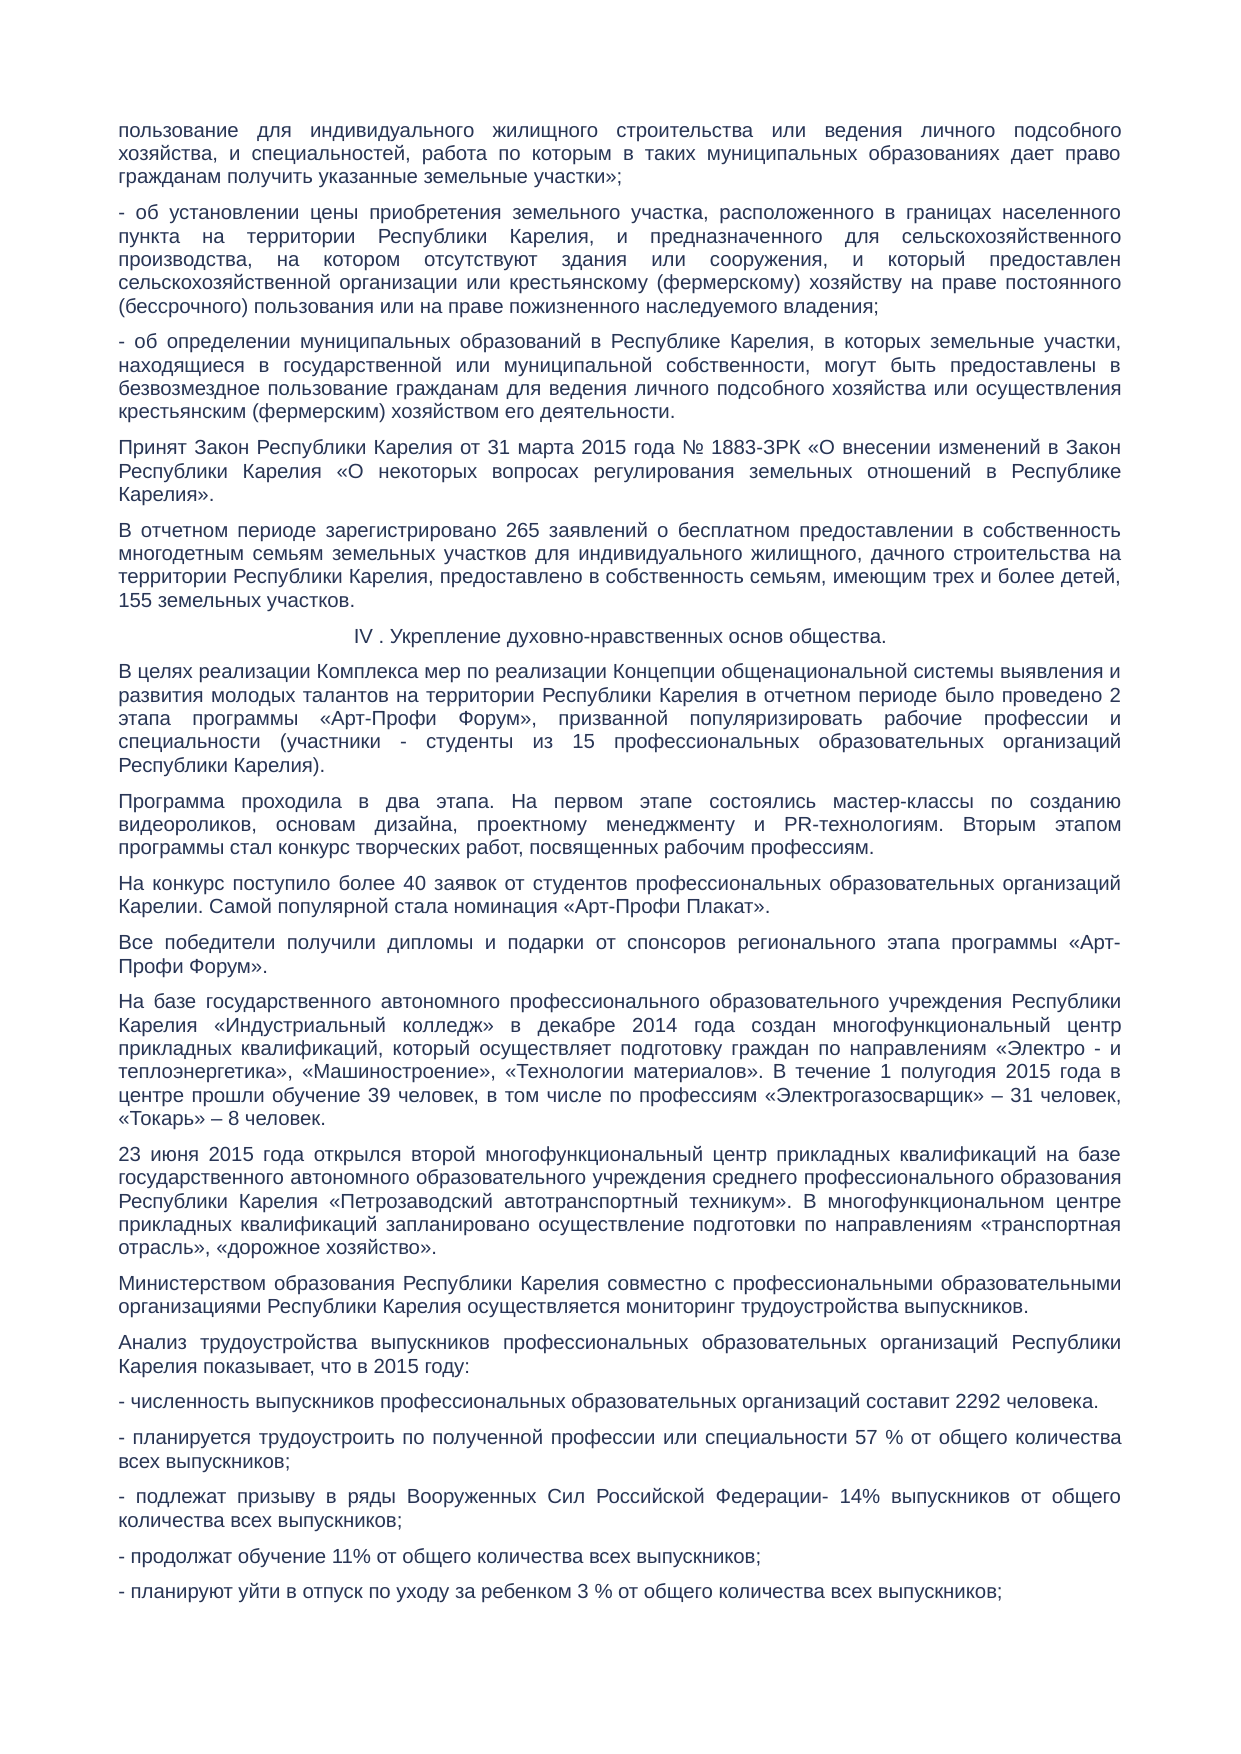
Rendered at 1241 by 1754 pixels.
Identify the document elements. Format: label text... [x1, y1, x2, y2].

text Все победители получили дипломы и подарки от спонсоров регионального этапа программы «Арт-Профи Форум». [118, 931, 1122, 977]
text В целях реализации Комплекса мер по реализации Концепции общенациональной системы выявления и развития молодых талантов на территории Республики Карелия в отчетном периоде было проведено 2 этапа программы «Арт-Профи Форум», призванной популяризировать рабочие профессии и специальности (участники - студенты из 15 профессиональных образовательных организаций Республики Карелия). [118, 660, 1122, 776]
text На конкурс поступило более 40 заявок от студентов профессиональных образовательных организаций Карелии. Самой популярной стала номинация «Арт-Профи Плакат». [118, 871, 1122, 918]
text - подлежат призыву в ряды Вооруженных Сил Российской Федерации- 14% выпускников от общего количества всех выпускников; [118, 1485, 1122, 1531]
text - продолжат обучение 11% от общего количества всех выпускников; [118, 1544, 1122, 1567]
text На базе государственного автономного профессионального образовательного учреждения Республики Карелия «Индустриальный колледж» в декабре 2014 года создан многофункциональный центр прикладных квалификаций, который осуществляет подготовку граждан по направлениям «Электро - и теплоэнергетика», «Машиностроение», «Технологии материалов». В течение 1 полугодия 2015 года в центре прошли обучение 39 человек, в том числе по профессиям «Электрогазосварщик» – 31 человек, «Токарь» – 8 человек. [118, 990, 1122, 1130]
text - планируют уйти в отпуск по уходу за ребенком 3 % от общего количества всех выпускников; [118, 1580, 1122, 1603]
text Министерством образования Республики Карелия совместно с профессиональными образовательными организациями Республики Карелия осуществляется мониторинг трудоустройства выпускников. [118, 1271, 1122, 1318]
text Принят Закон Республики Карелия от 31 марта 2015 года № 1883-ЗРК «О внесении изменений в Закон Республики Карелия «О некоторых вопросах регулирования земельных отношений в Республике Карелия». [118, 436, 1122, 506]
text В отчетном периоде зарегистрировано 265 заявлений о бесплатном предоставлении в собственность многодетным семьям земельных участков для индивидуального жилищного, дачного строительства на территории Республики Карелия, предоставлено в собственность семьям, имеющим трех и более детей, 155 земельных участков. [118, 518, 1122, 611]
text Анализ трудоустройства выпускников профессиональных образовательных организаций Республики Карелия показывает, что в 2015 году: [118, 1331, 1122, 1377]
text 23 июня 2015 года открылся второй многофункциональный центр прикладных квалификаций на базе государственного автономного образовательного учреждения среднего профессионального образования Республики Карелия «Петрозаводский автотранспортный техникум». В многофункциональном центре прикладных квалификаций запланировано осуществление подготовки по направлениям «транспортная отрасль», «дорожное хозяйство». [118, 1142, 1122, 1259]
text - об установлении цены приобретения земельного участка, расположенного в границах населенного пункта на территории Республики Карелия, и предназначенного для сельскохозяйственного производства, на котором отсутствуют здания или сооружения, и который предоставлен сельскохозяйственной организации или крестьянскому (фермерскому) хозяйству на праве постоянного (бессрочного) пользования или на праве пожизненного наследуемого владения; [118, 201, 1122, 317]
text IV . Укрепление духовно-нравственных основ общества. [118, 624, 1122, 647]
text - об определении муниципальных образований в Республике Карелия, в которых земельные участки, находящиеся в государственной или муниципальной собственности, могут быть предоставлены в безвозмездное пользование гражданам для ведения личного подсобного хозяйства или осуществления крестьянским (фермерским) хозяйством его деятельности. [118, 330, 1122, 423]
text пользование для индивидуального жилищного строительства или ведения личного подсобного хозяйства, и специальностей, работа по которым в таких муниципальных образованиях дает право гражданам получить указанные земельные участки»; [118, 118, 1122, 188]
text - планируется трудоустроить по полученной профессии или специальности 57 % от общего количества всех выпускников; [118, 1426, 1122, 1472]
text Программа проходила в два этапа. На первом этапе состоялись мастер-классы по созданию видеороликов, основам дизайна, проектному менеджменту и PR-технологиям. Вторым этапом программы стал конкурс творческих работ, посвященных рабочим профессиям. [118, 789, 1122, 859]
text - численность выпускников профессиональных образовательных организаций составит 2292 человека. [118, 1390, 1122, 1413]
